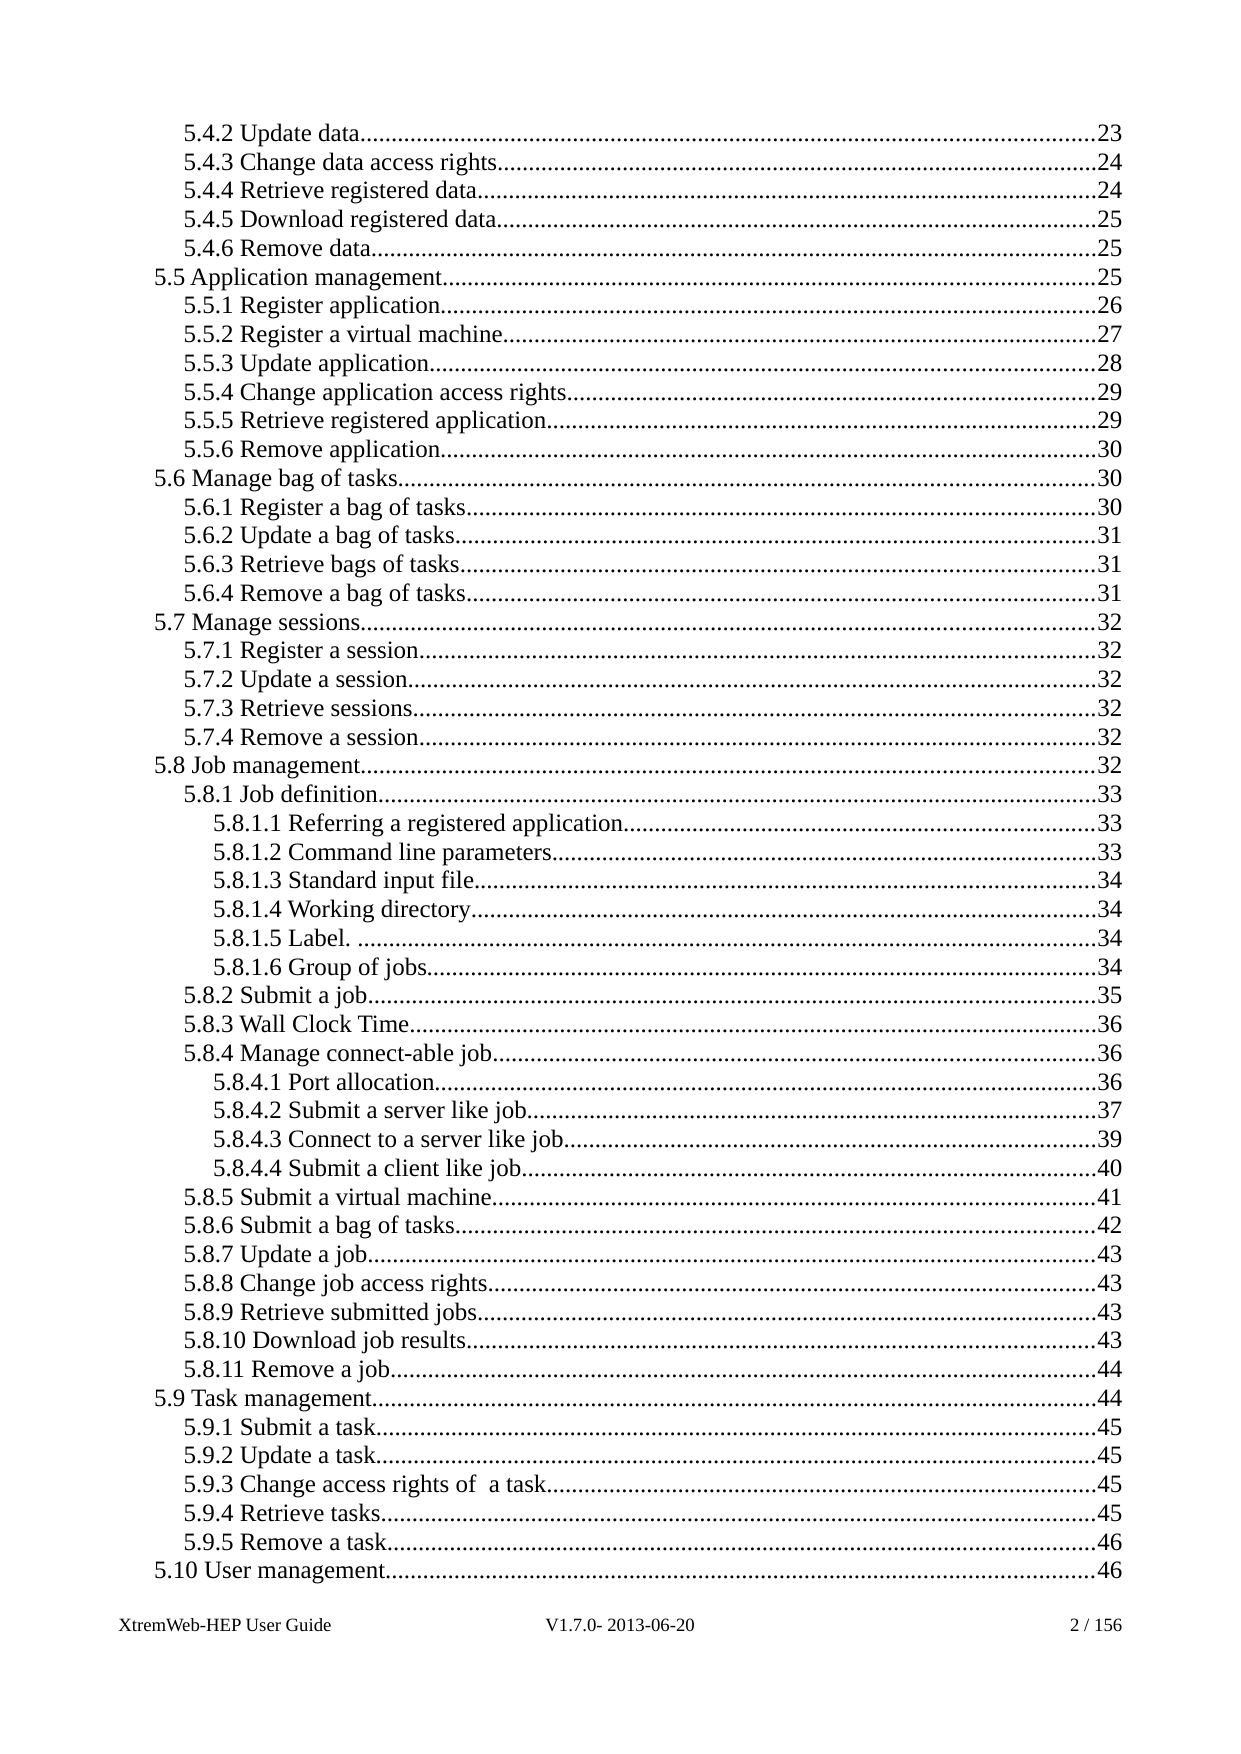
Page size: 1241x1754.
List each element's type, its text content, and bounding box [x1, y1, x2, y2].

text 5.7.3 Retrieve sessions 32 [177, 693, 1122, 722]
text 5.8.3 Wall Clock Time 36 [177, 1009, 1122, 1038]
text 5.6.2 Update a bag of tasks 31 [177, 521, 1122, 549]
text 5.9.2 Update a task 45 [177, 1441, 1122, 1469]
text 5.4.4 Retrieve registered data 24 [177, 176, 1122, 204]
text 5.8.2 Submit a job 35 [177, 981, 1122, 1009]
text 5.8.1.1 Referring a registered application. 33 [207, 808, 1122, 837]
text 5.8.11 Remove a job 44 [177, 1354, 1122, 1383]
text 5.7.4 Remove a session 32 [177, 722, 1122, 751]
text 5.9.1 Submit a task 45 [177, 1412, 1122, 1441]
text 5.9.4 Retrieve tasks 45 [177, 1498, 1122, 1527]
text 5.8.4 Manage connect-able job 36 [177, 1038, 1122, 1067]
text 5.4.5 Download registered data 25 [177, 204, 1122, 233]
text 5.8.6 Submit a bag of tasks 42 [177, 1211, 1122, 1239]
text 5.5.3 Update application 28 [177, 348, 1122, 377]
text 5.8 Job management 32 [148, 751, 1122, 779]
text 5.8.1.3 Standard input file. 34 [207, 866, 1122, 894]
text 5.7.2 Update a session 32 [177, 664, 1122, 693]
text 5.9 Task management 44 [148, 1383, 1122, 1412]
text 5.8.1.5 Label. 34 [207, 923, 1122, 952]
text 5.4.6 Remove data 25 [177, 233, 1122, 262]
text 5.8.4.3 Connect to a server like job 39 [207, 1124, 1122, 1153]
text 5.5.5 Retrieve registered application 29 [177, 406, 1122, 434]
text 5.8.4.2 Submit a server like job 37 [207, 1096, 1122, 1124]
text 5.6.1 Register a bag of tasks 30 [177, 492, 1122, 521]
text 5.7 Manage sessions 32 [148, 607, 1122, 636]
text 5.8.10 Download job results 43 [177, 1326, 1122, 1354]
text 5.5 Application management 25 [148, 262, 1122, 291]
text 5.6.4 Remove a bag of tasks 31 [177, 578, 1122, 607]
text 5.8.5 Submit a virtual machine 41 [177, 1182, 1122, 1211]
text 5.8.1 Job definition 33 [177, 779, 1122, 808]
text 5.8.7 Update a job 43 [177, 1239, 1122, 1268]
text 5.7.1 Register a session 32 [177, 636, 1122, 664]
text 5.5.6 Remove application 30 [177, 434, 1122, 463]
text 5.8.4.4 Submit a client like job 40 [207, 1153, 1122, 1182]
text 5.5.4 Change application access rights 29 [177, 377, 1122, 406]
text 5.5.2 Register a virtual machine 27 [177, 319, 1122, 348]
text 5.4.3 Change data access rights 24 [177, 147, 1122, 176]
text 5.5.1 Register application 26 [177, 291, 1122, 319]
text 5.8.4.1 Port allocation 36 [207, 1067, 1122, 1096]
text 5.10 User management 46 [148, 1556, 1122, 1584]
text 5.8.1.4 Working directory 34 [207, 894, 1122, 923]
text 5.8.8 Change job access rights 43 [177, 1268, 1122, 1297]
text 5.8.1.2 Command line parameters. 33 [207, 837, 1122, 866]
text 5.6.3 Retrieve bags of tasks 31 [177, 549, 1122, 578]
text 5.4.2 Update data 23 [177, 118, 1122, 147]
text 5.9.5 Remove a task 46 [177, 1527, 1122, 1556]
text 5.9.3 Change access rights of a task 45 [177, 1469, 1122, 1498]
text 5.6 Manage bag of tasks 30 [148, 463, 1122, 492]
text 5.8.9 Retrieve submitted jobs 43 [177, 1297, 1122, 1326]
text 5.8.1.6 Group of jobs 34 [207, 952, 1122, 981]
